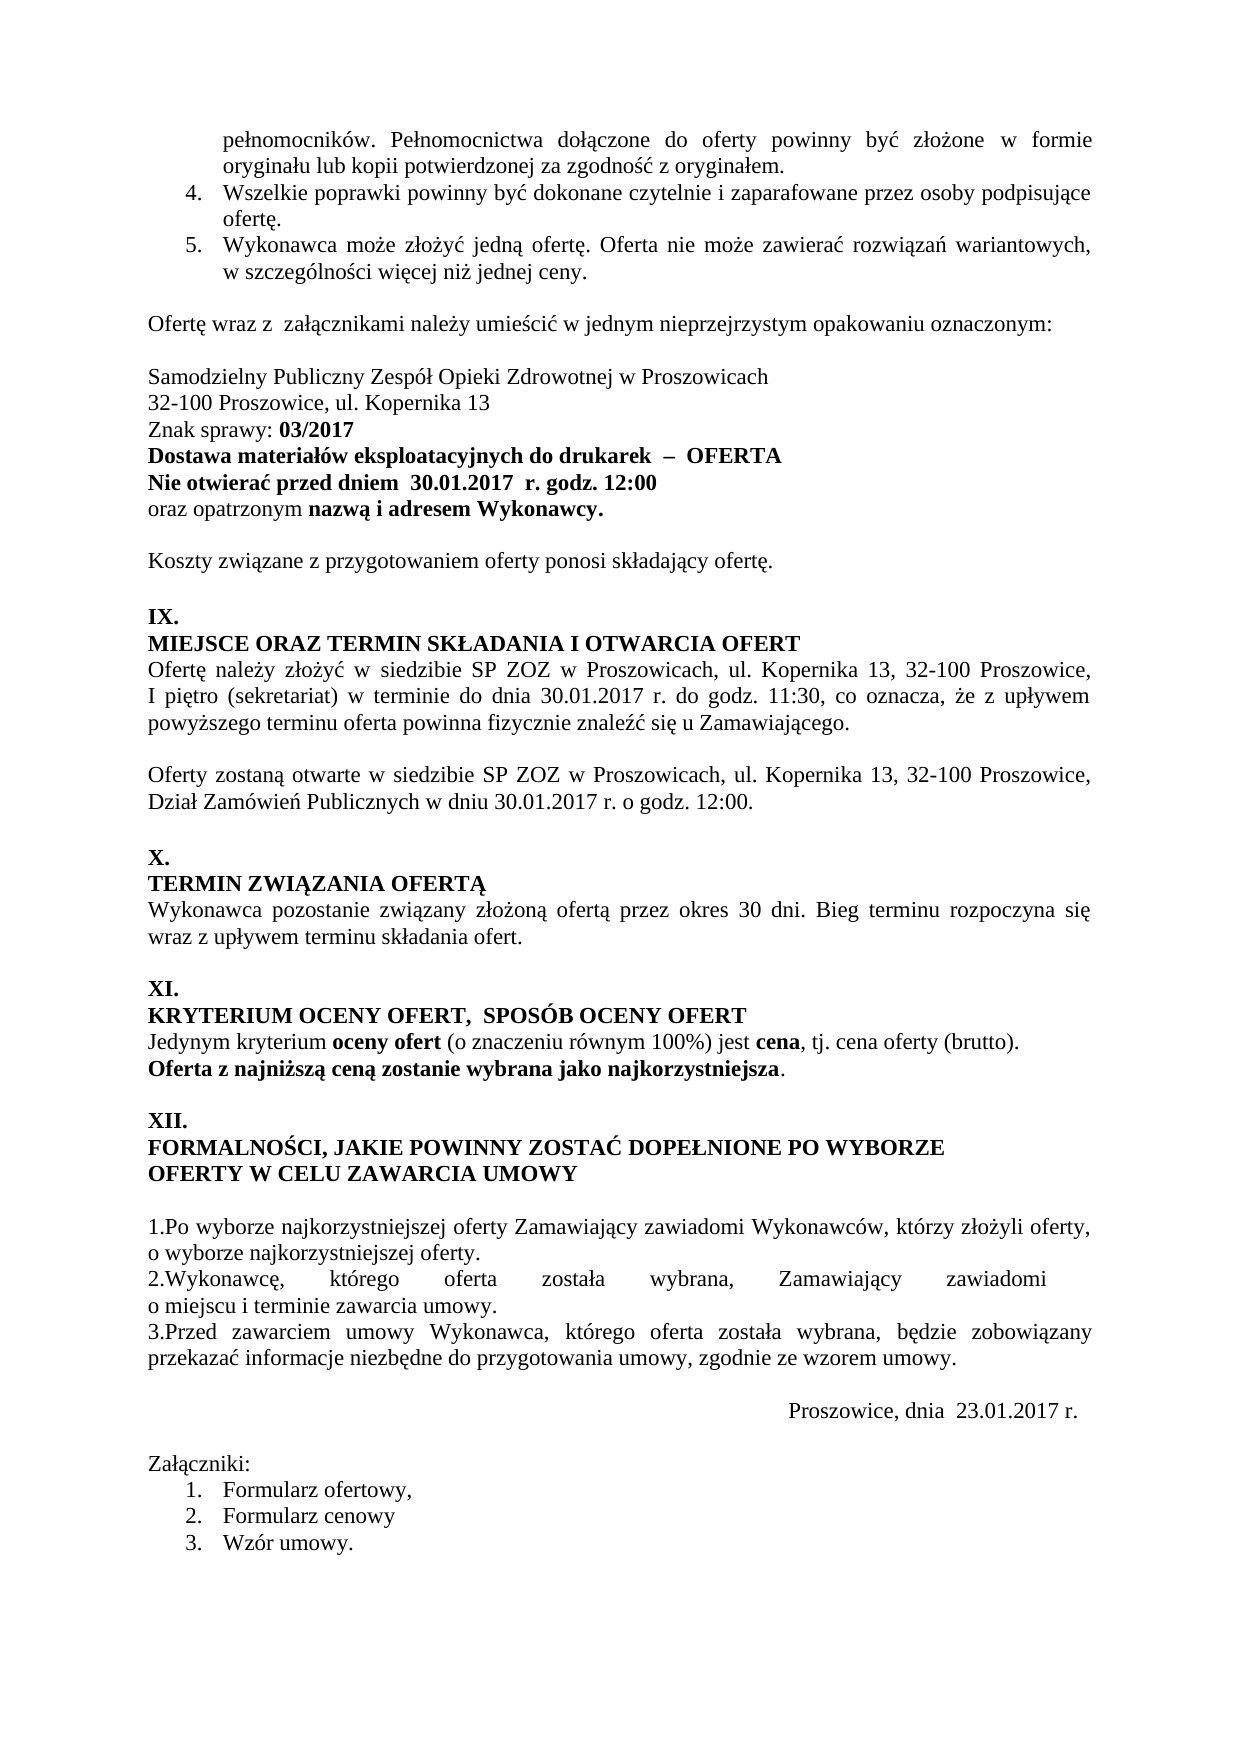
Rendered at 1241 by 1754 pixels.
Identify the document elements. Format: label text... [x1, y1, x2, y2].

text IX. [148, 603, 1092, 630]
text Samodzielny Publiczny Zespół Opieki Zdrowotnej w Proszowicach [148, 363, 1092, 389]
text Nie otwierać przed dniem 30.01.2017 r. godz. 12:00 [148, 468, 1092, 495]
text Oferty zostaną otwarte w siedzibie SP ZOZ w Proszowicach, ul. Kopernika 13, 32-100 Proszowice, Dział Zamówień Publicznych w dniu 30.01.2017 r. o godz. 12:00. [148, 762, 1092, 814]
text Znak sprawy: 03/2017 [148, 416, 1092, 442]
text Załączniki: [148, 1450, 1092, 1476]
text Jedynym kryterium oceny ofert (o znaczeniu równym 100%) jest cena, tj. cena oferty (brutto). [148, 1028, 1092, 1054]
list Formularz cenowy [185, 1503, 1092, 1529]
text Koszty związane z przygotowaniem oferty ponosi składający ofertę. [148, 548, 1092, 574]
text Ofertę wraz z załącznikami należy umieścić w jednym nieprzejrzystym opakowaniu oznaczonym: [148, 310, 1092, 337]
text MIEJSCE ORAZ TERMIN SKŁADANIA I OTWARCIA OFERT [148, 630, 1092, 656]
text 32-100 Proszowice, ul. Kopernika 13 [148, 389, 1092, 416]
text Oferta z najniższą ceną zostanie wybrana jako najkorzystniejsza. [148, 1054, 1092, 1081]
list Wykonawca może złożyć jedną ofertę. Oferta nie może zawierać rozwiązań wariantowych, w szczególności więcej niż jednej ceny. [185, 231, 1092, 284]
text XI. [148, 976, 1092, 1002]
list Wzór umowy. [185, 1529, 1092, 1555]
text FORMALNOŚCI, JAKIE POWINNY ZOSTAĆ DOPEŁNIONE PO WYBORZE [148, 1134, 1092, 1160]
text X. [148, 844, 1092, 870]
text Wykonawca pozostanie związany złożoną ofertą przez okres 30 dni. Bieg terminu rozpoczyna się wraz z upływem terminu składania ofert. [148, 896, 1092, 949]
list pełnomocników. Pełnomocnictwa dołączone do oferty powinny być złożone w formie oryginału lub kopii potwierdzonej za zgodność z oryginałem. [185, 126, 1092, 179]
list Wszelkie poprawki powinny być dokonane czytelnie i zaparafowane przez osoby podpisujące ofertę. [185, 179, 1092, 231]
text Proszowice, dnia 23.01.2017 r. [148, 1397, 1092, 1423]
text oraz opatrzonym nazwą i adresem Wykonawcy. [148, 495, 1092, 521]
text TERMIN ZWIĄZANIA OFERTĄ [148, 870, 1092, 896]
text Ofertę należy złożyć w siedzibie SP ZOZ w Proszowicach, ul. Kopernika 13, 32-100 Proszowice, I piętro (sekretariat) w terminie do dnia 30.01.2017 r. do godz. 11:30, co oznacza, że z upływem powyższego terminu oferta powinna fizycznie znaleźć się u Zamawiającego. [148, 656, 1092, 735]
text Dostawa materiałów eksploatacyjnych do drukarek – OFERTA [148, 442, 1092, 468]
list Formularz ofertowy, [185, 1476, 1092, 1503]
text KRYTERIUM OCENY OFERT, SPOSÓB OCENY OFERT [148, 1002, 1092, 1028]
list 2.Wykonawcę, którego oferta została wybrana, Zamawiający zawiadomi o miejscu i terminie zawarcia umowy. [148, 1265, 1092, 1318]
text OFERTY W CELU ZAWARCIA UMOWY [148, 1160, 1092, 1186]
list 3.Przed zawarciem umowy Wykonawca, którego oferta została wybrana, będzie zobowiązany przekazać informacje niezbędne do przygotowania umowy, zgodnie ze wzorem umowy. [148, 1318, 1092, 1371]
list 1.Po wyborze najkorzystniejszej oferty Zamawiający zawiadomi Wykonawców, którzy złożyli oferty, o wyborze najkorzystniejszej oferty. [148, 1213, 1092, 1265]
text XII. [148, 1107, 1092, 1134]
